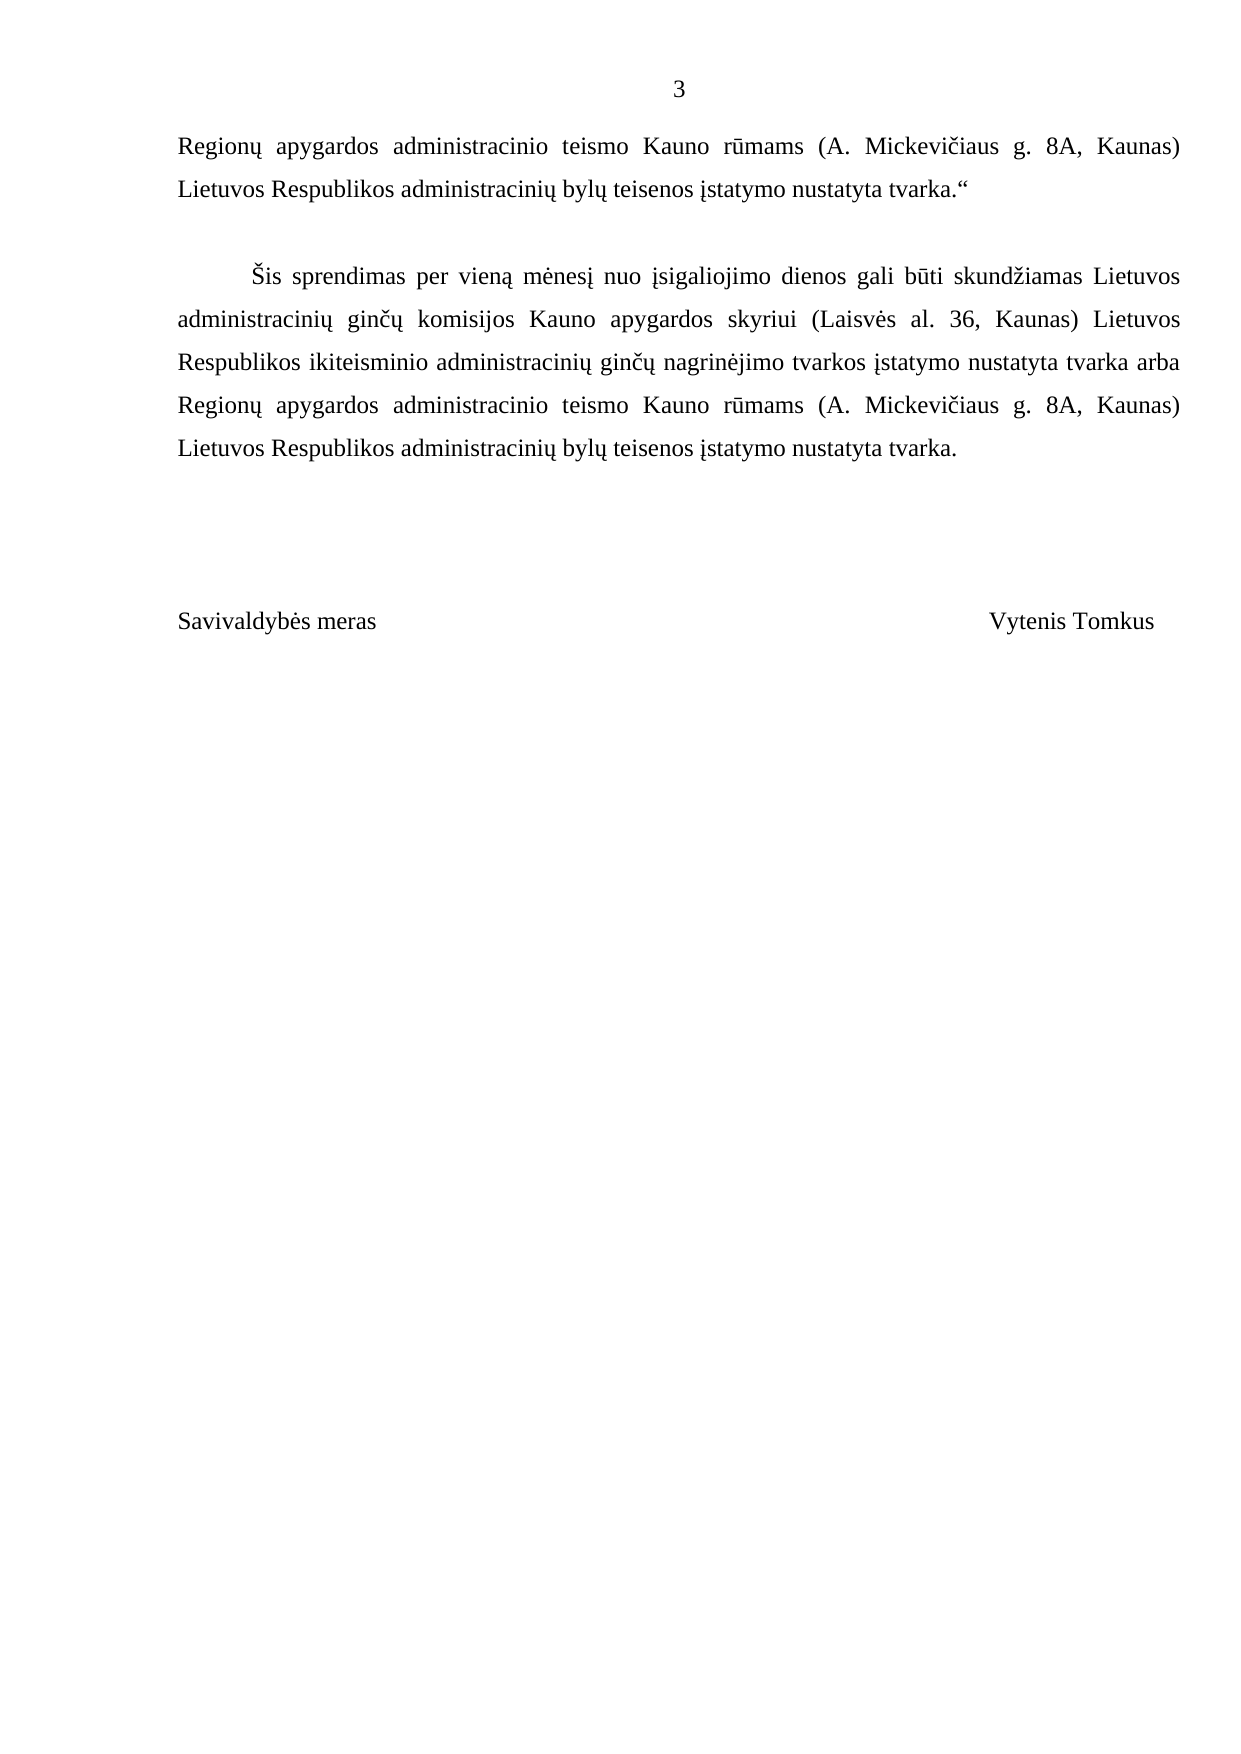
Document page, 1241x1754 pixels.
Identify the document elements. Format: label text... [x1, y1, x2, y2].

text Šis sprendimas per vieną mėnesį nuo įsigaliojimo dienos gali būti skundžiamas Lietuvos administracinių ginčų komisijos Kauno apygardos skyriui (Laisvės al. 36, Kaunas) Lietuvos Respublikos ikiteisminio administracinių ginčų nagrinėjimo tvarkos įstatymo nustatyta tvarka arba Regionų apygardos administracinio teismo Kauno rūmams (A. Mickevičiaus g. 8A, Kaunas) Lietuvos Respublikos administracinių bylų teisenos įstatymo nustatyta tvarka. [177, 261, 1181, 462]
text Savivaldybės meras Vytenis Tomkus [177, 606, 1181, 634]
text Regionų apygardos administracinio teismo Kauno rūmams (A. Mickevičiaus g. 8A, Kaunas) Lietuvos Respublikos administracinių bylų teisenos įstatymo nustatyta tvarka.“ [177, 131, 1181, 203]
